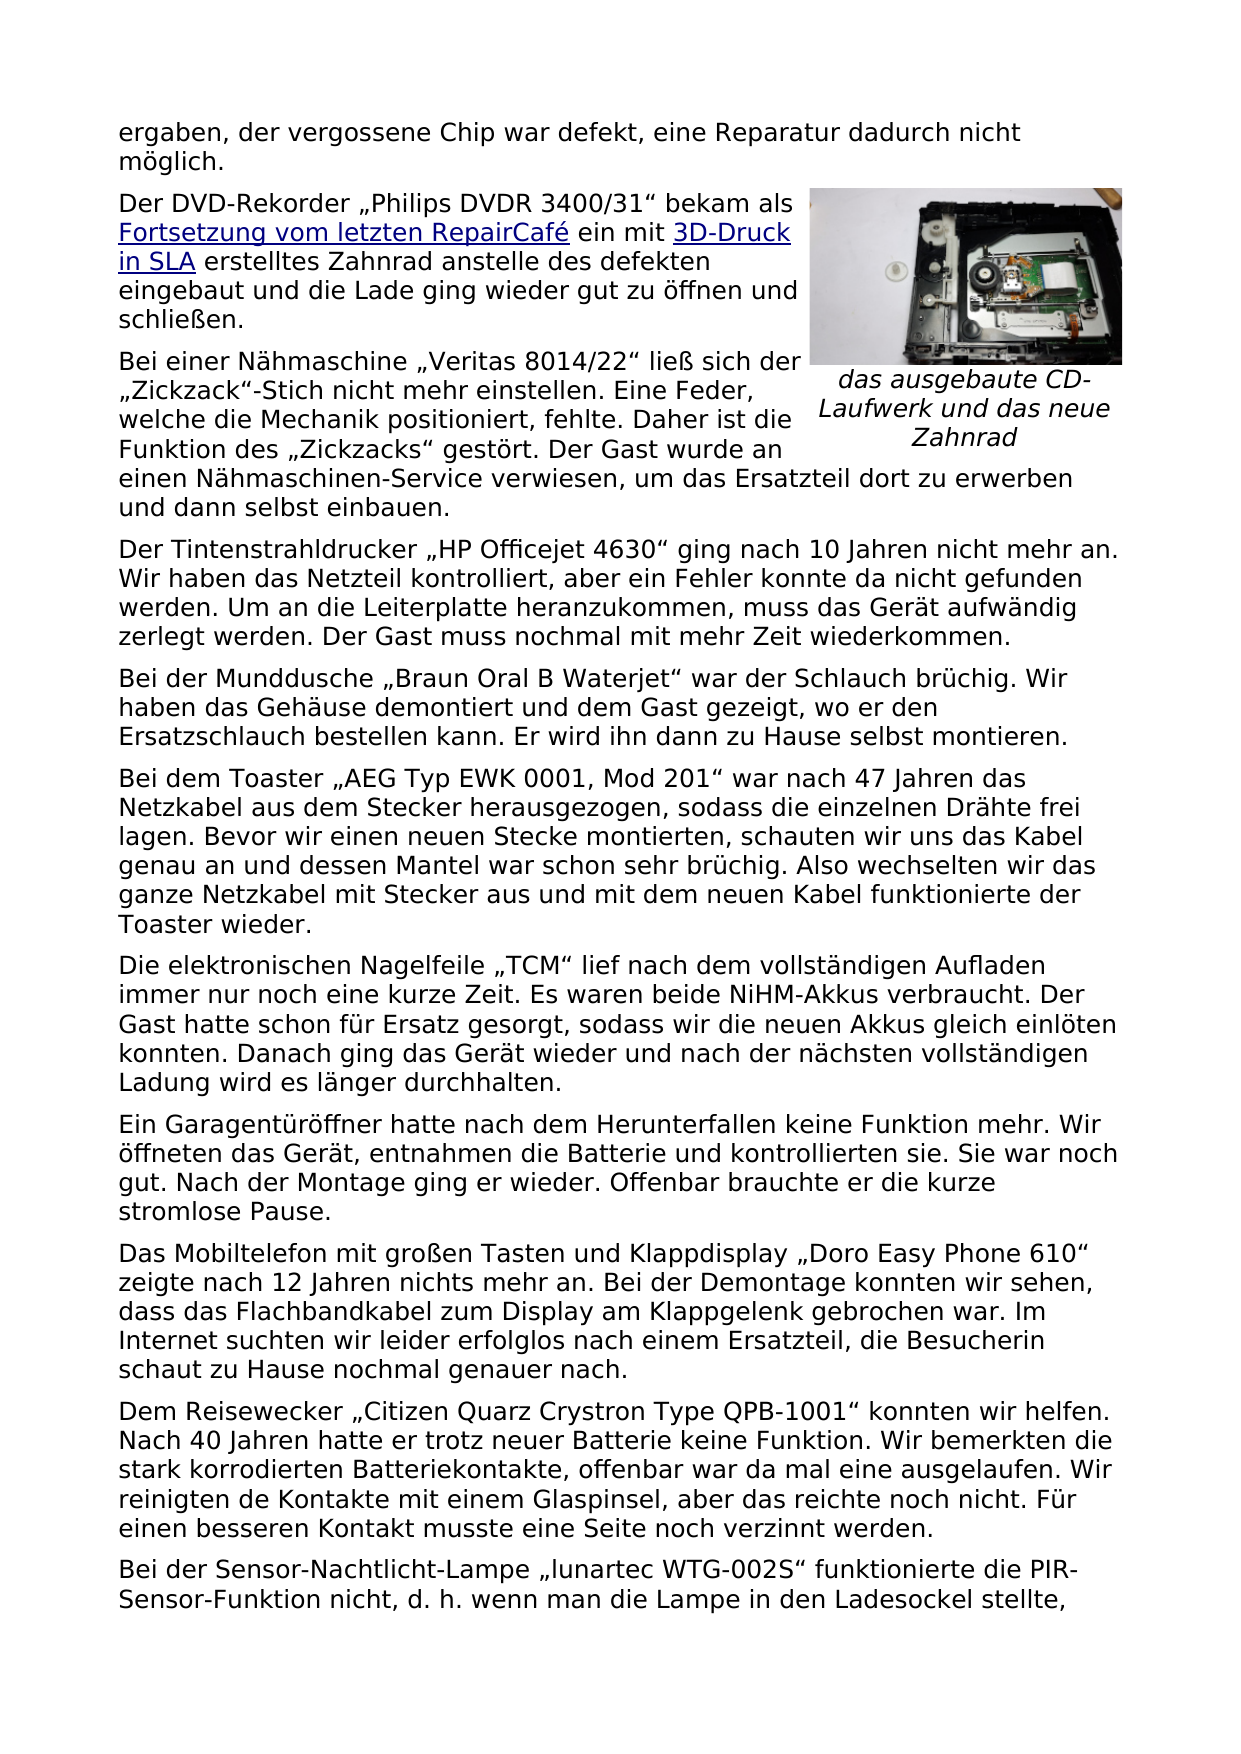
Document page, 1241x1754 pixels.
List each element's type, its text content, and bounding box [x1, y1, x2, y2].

text Bei einer Nähmaschine „Veritas 8014/22“ ließ sich der „Zickzack“-Stich nicht mehr einstellen. Eine Feder, welche die Mechanik positioniert, fehlte. Daher ist die Funktion des „Zickzacks“ gestört. Der Gast wurde an einen Nähmaschinen-Service verwiesen, um das Ersatzteil dort zu erwerben und dann selbst einbauen. [118, 347, 1122, 522]
text Die elektronischen Nagelfeile „TCM“ lief nach dem vollständigen Aufladen immer nur noch eine kurze Zeit. Es waren beide NiHM-Akkus verbraucht. Der Gast hatte schon für Ersatz gesorgt, sodass wir die neuen Akkus gleich einlöten konnten. Danach ging das Gerät wieder und nach der nächsten vollständigen Ladung wird es länger durchhalten. [118, 951, 1122, 1097]
text ergaben, der vergossene Chip war defekt, eine Reparatur dadurch nicht möglich. [118, 118, 1122, 176]
text Bei dem Toaster „AEG Typ EWK 0001, Mod 201“ war nach 47 Jahren das Netzkabel aus dem Stecker herausgezogen, sodass die einzelnen Drähte frei lagen. Bevor wir einen neuen Stecke montierten, schauten wir uns das Kabel genau an und dessen Mantel war schon sehr brüchig. Also wechselten wir das ganze Netzkabel mit Stecker aus und mit dem neuen Kabel funktionierte der Toaster wieder. [118, 764, 1122, 939]
picture [809, 188, 1123, 365]
text Der DVD-Rekorder „Philips DVDR 3400/31“ bekam als Fortsetzung vom letzten RepairCafé ein mit 3D-Druck in SLA erstelltes Zahnrad anstelle des defekten eingebaut und die Lade ging wieder gut zu öffnen und schließen. [118, 189, 809, 335]
text Bei der Sensor-Nachtlicht-Lampe „lunartec WTG-002S“ funktionierte die PIR-Sensor-Funktion nicht, d. h. wenn man die Lampe in den Ladesockel stellte, [118, 1556, 1122, 1614]
text Ein Garagentüröffner hatte nach dem Herunterfallen keine Funktion mehr. Wir öffneten das Gerät, entnahmen die Batterie und kontrollierten sie. Sie war noch gut. Nach der Montage ging er wieder. Offenbar brauchte er die kurze stromlose Pause. [118, 1110, 1122, 1226]
text das ausgebaute CD-Laufwerk und das neue Zahnrad [809, 365, 1122, 452]
text Bei der Munddusche „Braun Oral B Waterjet“ war der Schlauch brüchig. Wir haben das Gehäuse demontiert und dem Gast gezeigt, wo er den Ersatzschlauch bestellen kann. Er wird ihn dann zu Hause selbst montieren. [118, 664, 1122, 751]
text Das Mobiltelefon mit großen Tasten und Klappdisplay „Doro Easy Phone 610“ zeigte nach 12 Jahren nichts mehr an. Bei der Demontage konnten wir sehen, dass das Flachbandkabel zum Display am Klappgelenk gebrochen war. Im Internet suchten wir leider erfolglos nach einem Ersatzteil, die Besucherin schaut zu Hause nochmal genauer nach. [118, 1239, 1122, 1385]
text Der Tintenstrahldrucker „HP Officejet 4630“ ging nach 10 Jahren nicht mehr an. Wir haben das Netzteil kontrolliert, aber ein Fehler konnte da nicht gefunden werden. Um an die Leiterplatte heranzukommen, muss das Gerät aufwändig zerlegt werden. Der Gast muss nochmal mit mehr Zeit wiederkommen. [118, 535, 1122, 651]
text Dem Reisewecker „Citizen Quarz Crystron Type QPB-1001“ konnten wir helfen. Nach 40 Jahren hatte er trotz neuer Batterie keine Funktion. Wir bemerkten die stark korrodierten Batteriekontakte, offenbar war da mal eine ausgelaufen. Wir reinigten de Kontakte mit einem Glaspinsel, aber das reichte noch nicht. Für einen besseren Kontakt musste eine Seite noch verzinnt werden. [118, 1397, 1122, 1543]
